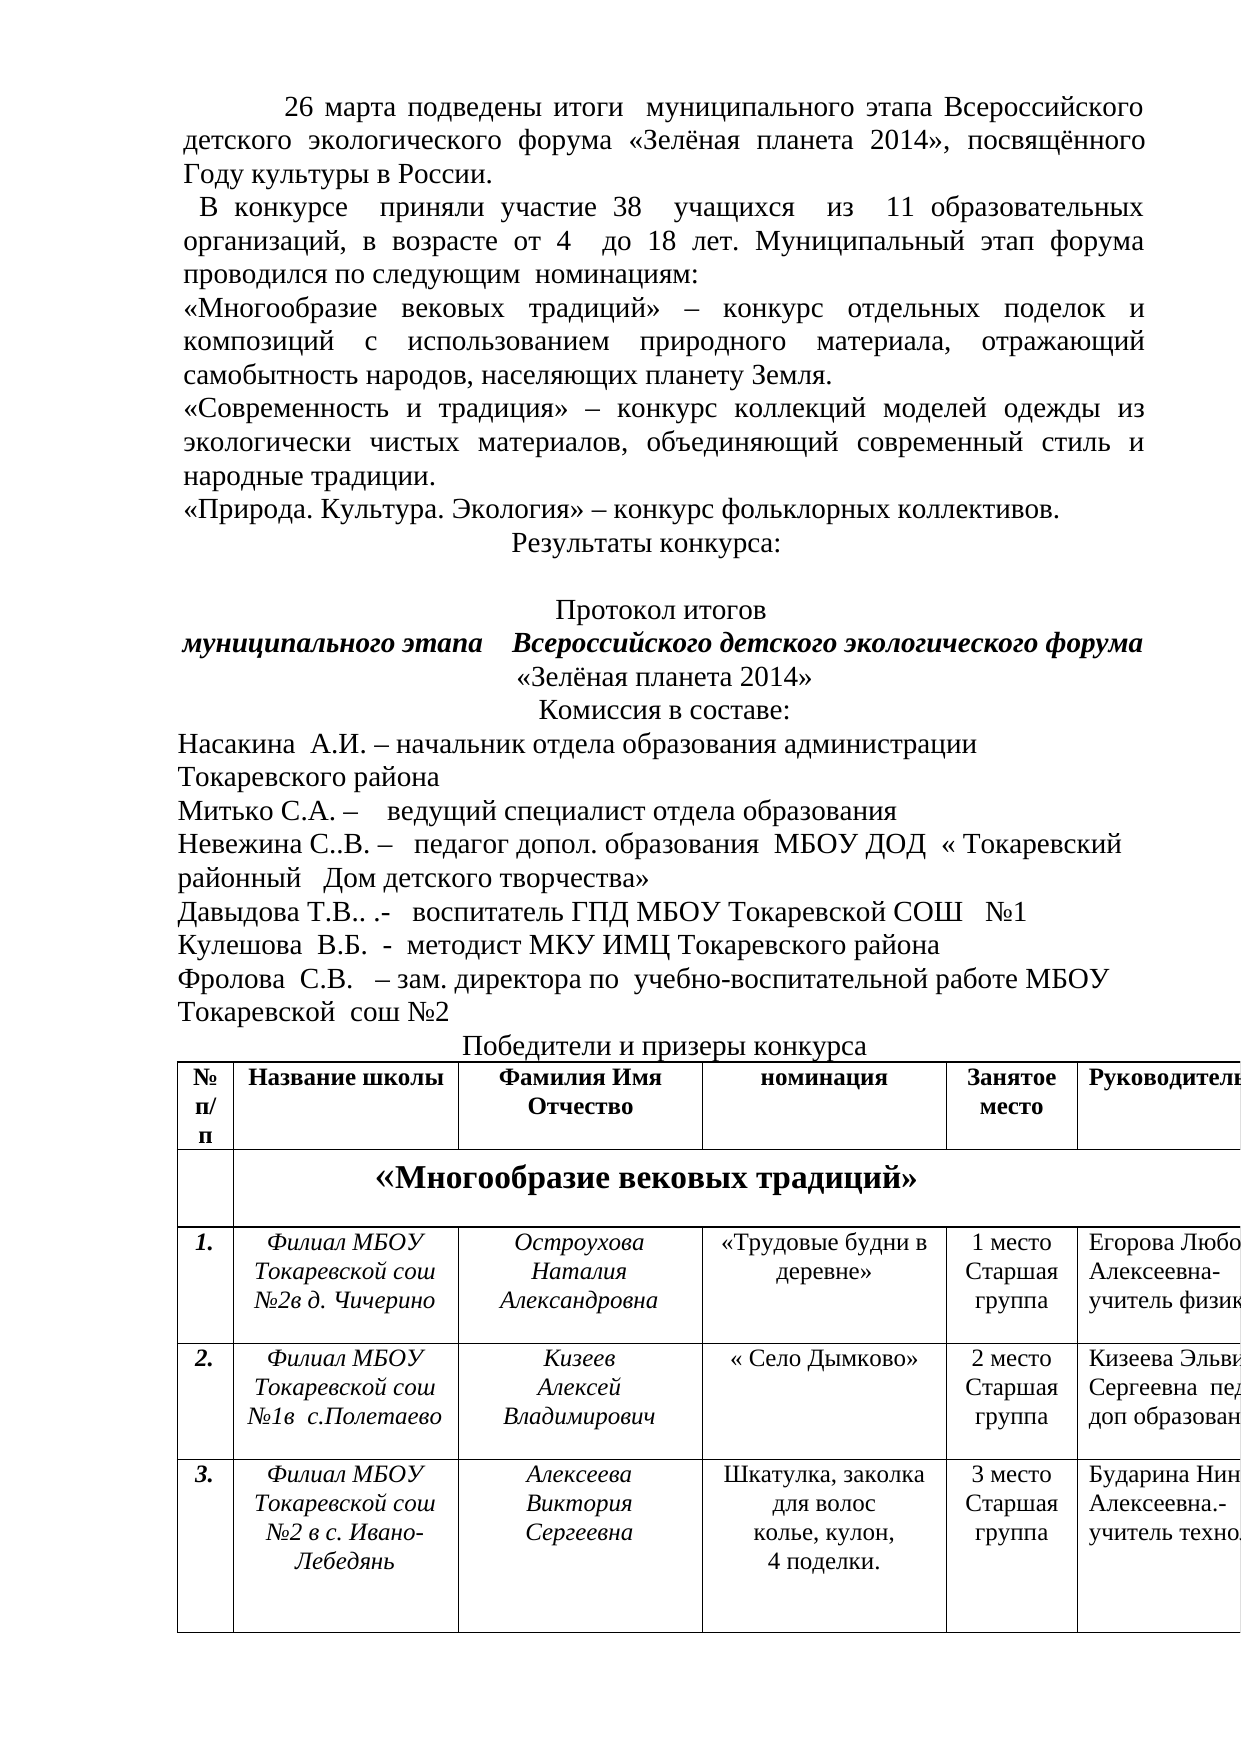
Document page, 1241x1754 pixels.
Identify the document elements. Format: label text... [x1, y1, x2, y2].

table_cell «Трудовые будни в деревне» [703, 1228, 946, 1342]
text Комиссия в составе: [177, 692, 1152, 726]
table_header Фамилия Имя Отчество [459, 1063, 702, 1149]
subtitle В конкурсе приняли участие 38 учащихся из 11 образовательных организаций, в возрасте от 4 до 18 лет. Муниципальный этап форума проводился по следующим номинациям: [183, 189, 1146, 290]
table_cell Филиал МБОУ Токаревской сош №2 в с. Ивано- Лебедянь [234, 1460, 458, 1632]
table_header Название школы [234, 1063, 458, 1149]
text Кулешова В.Б. - методист МКУ ИМЦ Токаревского района [177, 927, 1152, 961]
table_cell « Село Дымково» [703, 1344, 946, 1458]
table_cell 1 место Старшая группа [947, 1228, 1077, 1342]
text «Природа. Культура. Экология» – конкурс фольклорных коллективов. [183, 491, 1146, 525]
table_cell Филиал МБОУ Токаревской сош №2в д. Чичерино [234, 1228, 458, 1342]
table_header Занятое место [947, 1063, 1077, 1149]
table_cell Шкатулка, заколка для волос колье, кулон, 4 поделки. [703, 1460, 946, 1632]
text Невежина С..В. – педагог допол. образования МБОУ ДОД « Токаревский районный Дом детского творчества» [177, 827, 1152, 894]
text 26 марта подведены итоги муниципального этапа Всероссийского детского экологического форума «Зелёная планета 2014», посвящённого Году культуры в России. [183, 89, 1146, 189]
table_cell Алексеева Виктория Сергеевна [459, 1460, 702, 1632]
table_cell Кизеева Эльвира Сергеевна педагог доп образования [1078, 1344, 1240, 1458]
table_cell 2. [178, 1344, 233, 1458]
table_header № п/п [178, 1063, 233, 1149]
table_cell 3 место Старшая группа [947, 1460, 1077, 1632]
table_cell Кизеев Алексей Владимирович [459, 1344, 702, 1458]
table_header номинация [703, 1063, 946, 1149]
text Победители и призеры конкурса [177, 1028, 1152, 1061]
table_header Руководитель [1078, 1063, 1240, 1149]
text Результаты конкурса: [183, 525, 1146, 558]
text муниципального этапа Всероссийского детского экологического форума [177, 625, 1152, 659]
table_cell Филиал МБОУ Токаревской сош №1в с.Полетаево [234, 1344, 458, 1458]
table_cell 1. [178, 1228, 233, 1342]
table_cell «Многообразие вековых традиций» [234, 1150, 1058, 1226]
text «Зелёная планета 2014» [177, 659, 1152, 692]
table_cell Егорова Любовь Алексеевна- учитель физики [1078, 1228, 1240, 1342]
text Насакина А.И. – начальник отдела образования администрации Токаревского района [177, 726, 1152, 793]
table_cell Бударина Нина Алексеевна.- учитель технологии [1078, 1460, 1240, 1632]
table_cell [1207, 1150, 1240, 1226]
table_cell [1077, 1150, 1207, 1226]
text Митько С.А. – ведущий специалист отдела образования [177, 793, 1152, 827]
subtitle Протокол итогов [177, 592, 1152, 625]
table_cell 3. [178, 1460, 233, 1632]
subtitle «Многообразие вековых традиций» – конкурс отдельных поделок и композиций с использованием природного материала, отражающий самобытность народов, населяющих планету Земля. [183, 290, 1146, 391]
table_cell [1059, 1150, 1077, 1226]
text «Современность и традиция» – конкурс коллекций моделей одежды из экологически чистых материалов, объединяющий современный стиль и народные традиции. [183, 391, 1146, 491]
table_cell Остроухова Наталия Александровна [459, 1228, 702, 1342]
text Давыдова Т.В.. .- воспитатель ГПД МБОУ Токаревской СОШ №1 [177, 894, 1152, 927]
table_cell 2 место Старшая группа [947, 1344, 1077, 1458]
text Фролова С.В. – зам. директора по учебно-воспитательной работе МБОУ Токаревской сош №2 [177, 961, 1152, 1028]
table_cell [178, 1150, 233, 1226]
